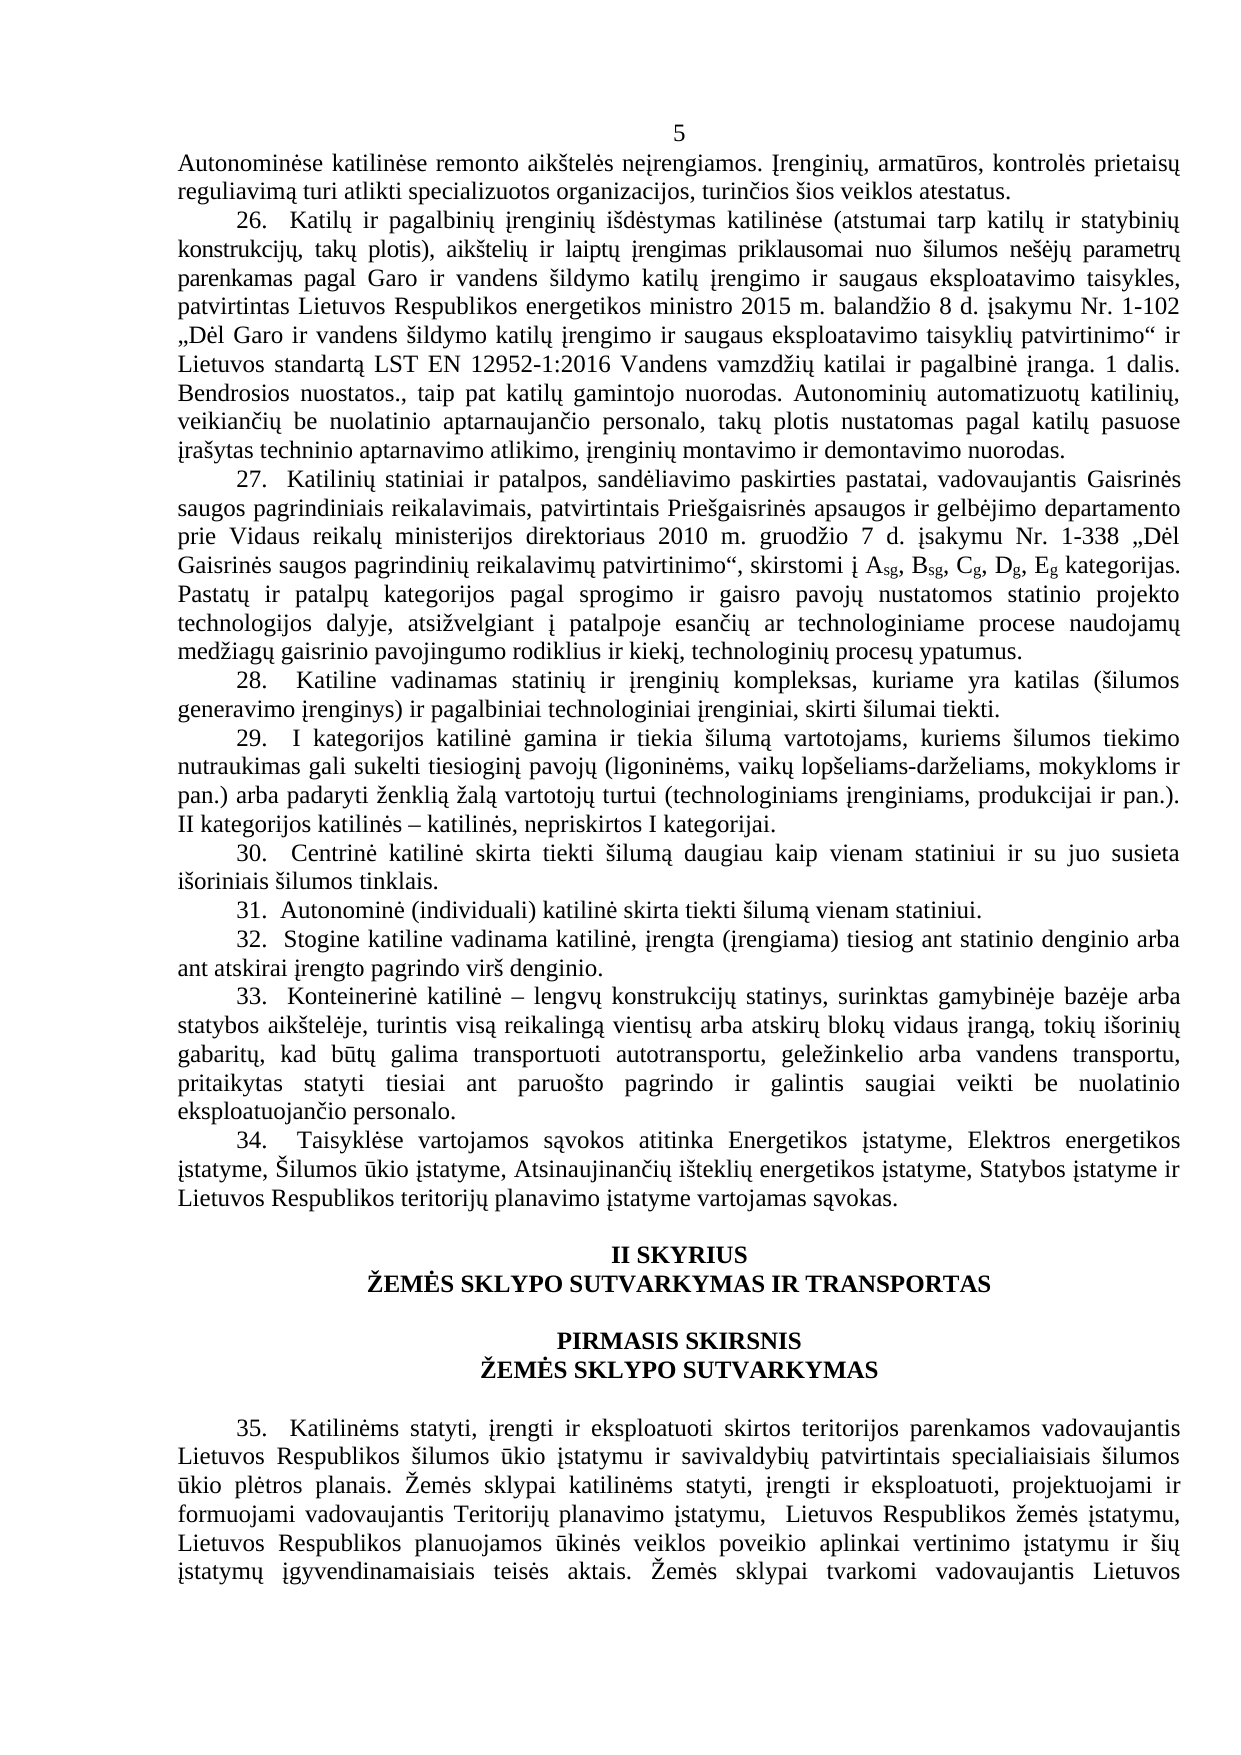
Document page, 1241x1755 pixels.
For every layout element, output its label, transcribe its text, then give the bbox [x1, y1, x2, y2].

subtitle ŽEMĖS SKLYPO SUTVARKYMAS [177, 1355, 1181, 1384]
text 27. Katilinių statiniai ir patalpos, sandėliavimo paskirties pastatai, vadovaujantis Gaisrinės saugos pagrindiniais reikalavimais, patvirtintais Priešgaisrinės apsaugos ir gelbėjimo departamento prie Vidaus reikalų ministerijos direktoriaus 2010 m. gruodžio 7 d. įsakymu Nr. 1-338 „Dėl Gaisrinės saugos pagrindinių reikalavimų patvirtinimo“, skirstomi į Asg, Bsg, Cg, Dg, Eg kategorijas. Pastatų ir patalpų kategorijos pagal sprogimo ir gaisro pavojų nustatomos statinio projekto technologijos dalyje, atsižvelgiant į patalpoje esančių ar technologiniame procese naudojamų medžiagų gaisrinio pavojingumo rodiklius ir kiekį, technologinių procesų ypatumus. [177, 464, 1181, 665]
text 35. Katilinėms statyti, įrengti ir eksploatuoti skirtos teritorijos parenkamos vadovaujantis Lietuvos Respublikos šilumos ūkio įstatymu ir savivaldybių patvirtintais specialiaisiais šilumos ūkio plėtros planais. Žemės sklypai katilinėms statyti, įrengti ir eksploatuoti, projektuojami ir formuojami vadovaujantis Teritorijų planavimo įstatymu, Lietuvos Respublikos žemės įstatymu, Lietuvos Respublikos planuojamos ūkinės veiklos poveikio aplinkai vertinimo įstatymu ir šių įstatymų įgyvendinamaisiais teisės aktais. Žemės sklypai tvarkomi vadovaujantis Lietuvos [177, 1413, 1181, 1585]
text 32. Stogine katiline vadinama katilinė, įrengta (įrengiama) tiesiog ant statinio denginio arba ant atskirai įrengto pagrindo virš denginio. [177, 924, 1181, 981]
text ŽEMĖS SKLYPO SUTVARKYMAS IR TRANSPORTAS [177, 1269, 1181, 1298]
text Autonominėse katilinėse remonto aikštelės neįrengiamos. Įrenginių, armatūros, kontrolės prietaisų reguliavimą turi atlikti specializuotos organizacijos, turinčios šios veiklos atestatus. [177, 148, 1181, 205]
text 33. Konteinerinė katilinė – lengvų konstrukcijų statinys, surinktas gamybinėje bazėje arba statybos aikštelėje, turintis visą reikalingą vientisų arba atskirų blokų vidaus įrangą, tokių išorinių gabaritų, kad būtų galima transportuoti autotransportu, geležinkelio arba vandens transportu, pritaikytas statyti tiesiai ant paruošto pagrindo ir galintis saugiai veikti be nuolatinio eksploatuojančio personalo. [177, 981, 1181, 1125]
text 26. Katilų ir pagalbinių įrenginių išdėstymas katilinėse (atstumai tarp katilų ir statybinių konstrukcijų, takų plotis), aikštelių ir laiptų įrengimas priklausomai nuo šilumos nešėjų parametrų parenkamas pagal Garo ir vandens šildymo katilų įrengimo ir saugaus eksploatavimo taisykles, patvirtintas Lietuvos Respublikos energetikos ministro 2015 m. balandžio 8 d. įsakymu Nr. 1-102 „Dėl Garo ir vandens šildymo katilų įrengimo ir saugaus eksploatavimo taisyklių patvirtinimo“ ir Lietuvos standartą LST EN 12952-1:2016 Vandens vamzdžių katilai ir pagalbinė įranga. 1 dalis. Bendrosios nuostatos., taip pat katilų gamintojo nuorodas. Autonominių automatizuotų katilinių, veikiančių be nuolatinio aptarnaujančio personalo, takų plotis nustatomas pagal katilų pasuose įrašytas techninio aptarnavimo atlikimo, įrenginių montavimo ir demontavimo nuorodas. [177, 205, 1181, 464]
text 28. Katiline vadinamas statinių ir įrenginių kompleksas, kuriame yra katilas (šilumos generavimo įrenginys) ir pagalbiniai technologiniai įrenginiai, skirti šilumai tiekti. [177, 665, 1181, 723]
text 34. Taisyklėse vartojamos sąvokos atitinka Energetikos įstatyme, Elektros energetikos įstatyme, Šilumos ūkio įstatyme, Atsinaujinančių išteklių energetikos įstatyme, Statybos įstatyme ir Lietuvos Respublikos teritorijų planavimo įstatyme vartojamas sąvokas. [177, 1125, 1181, 1211]
subtitle PIRMASIS SKIRSNIS [177, 1326, 1181, 1355]
text 30. Centrinė katilinė skirta tiekti šilumą daugiau kaip vienam statiniui ir su juo susieta išoriniais šilumos tinklais. [177, 838, 1181, 895]
text 31. Autonominė (individuali) katilinė skirta tiekti šilumą vienam statiniui. [177, 895, 1181, 924]
text II SKYRIUS [177, 1240, 1181, 1269]
text 29. I kategorijos katilinė gamina ir tiekia šilumą vartotojams, kuriems šilumos tiekimo nutraukimas gali sukelti tiesioginį pavojų (ligoninėms, vaikų lopšeliams-darželiams, mokykloms ir pan.) arba padaryti ženklią žalą vartotojų turtui (technologiniams įrenginiams, produkcijai ir pan.). II kategorijos katilinės – katilinės, nepriskirtos I kategorijai. [177, 723, 1181, 838]
